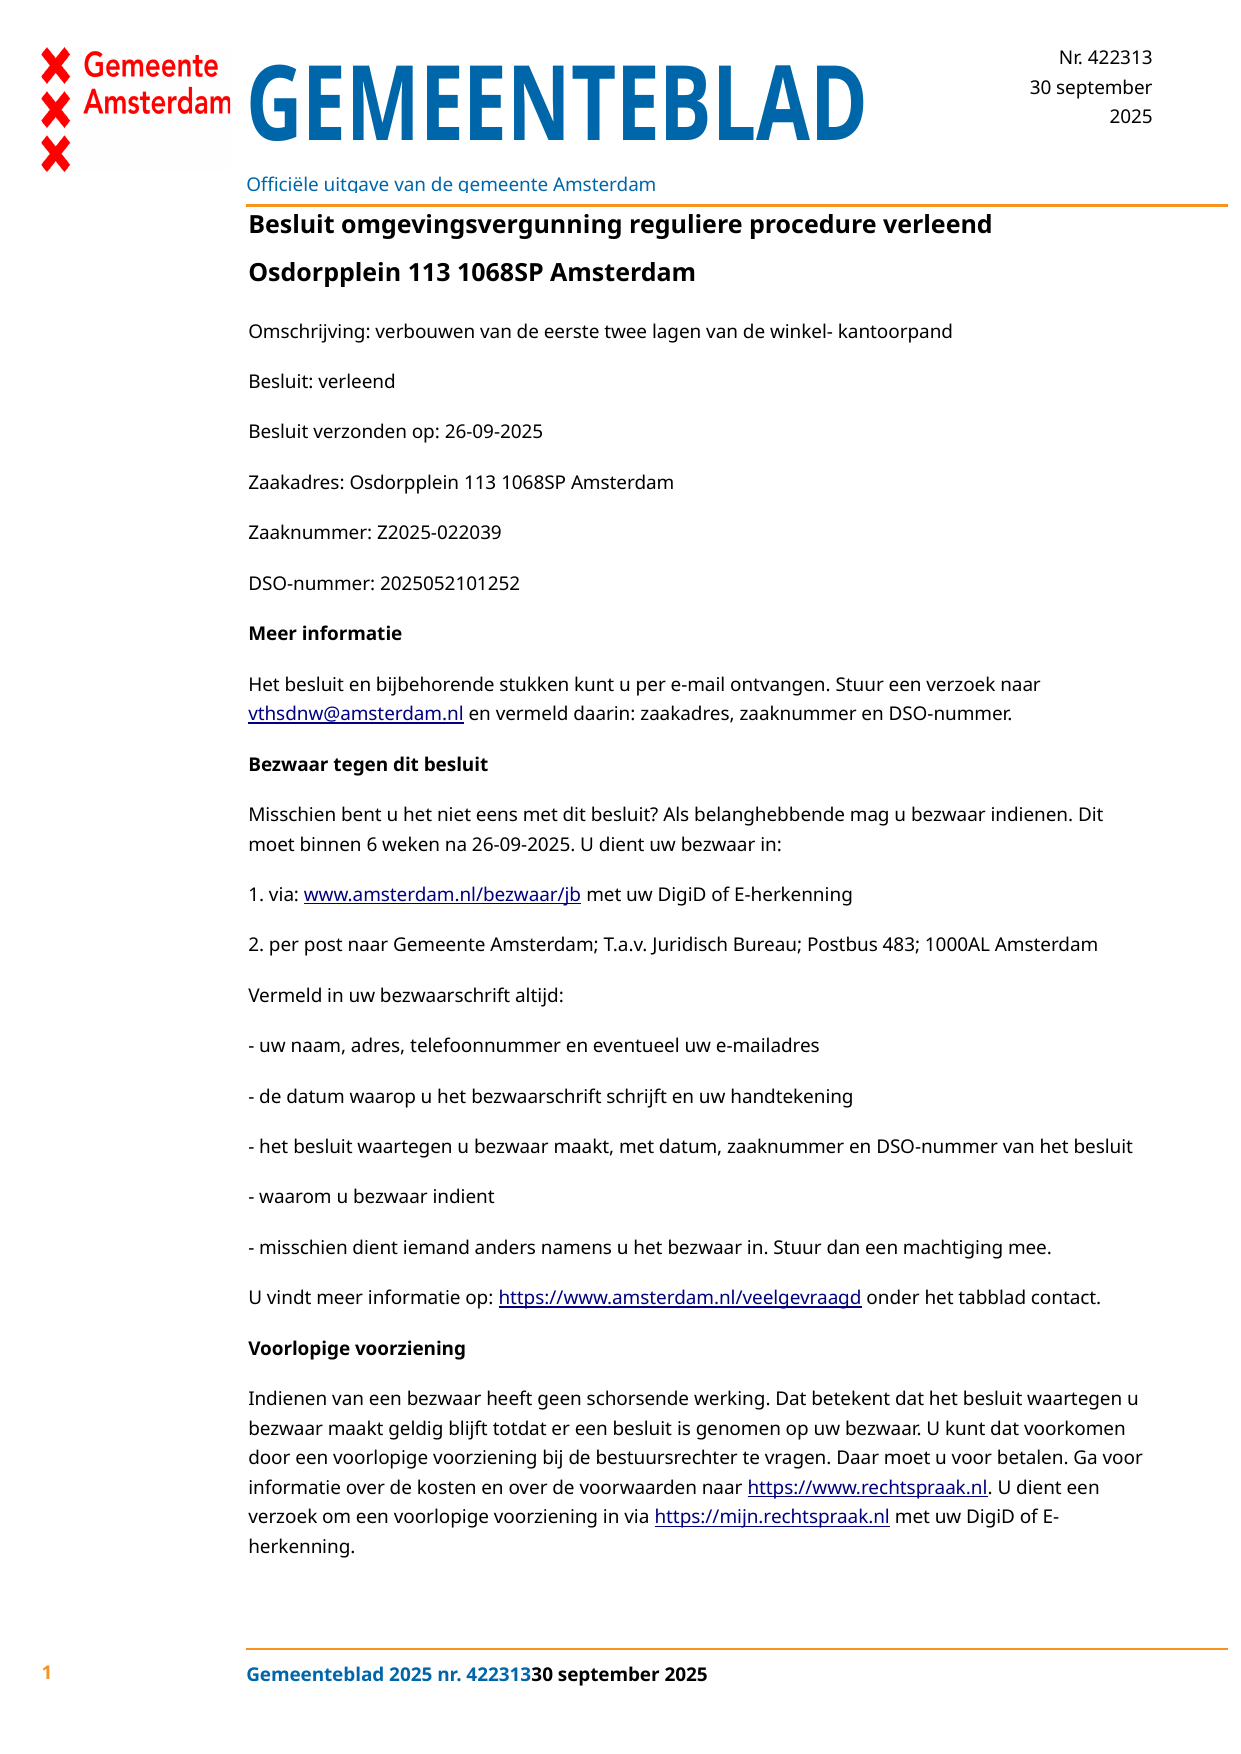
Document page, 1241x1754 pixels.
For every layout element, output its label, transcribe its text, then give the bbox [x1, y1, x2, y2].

text - waarom u bezwaar indient [248, 1184, 1152, 1209]
text - misschien dient iemand anders namens u het bezwaar in. Stuur dan een machtiging mee. [248, 1234, 1152, 1260]
text Besluit: verleend [248, 368, 1152, 394]
text U vindt meer informatie op: https://www.amsterdam.nl/veelgevraagd onder het tabblad contact. [248, 1284, 1152, 1310]
text Zaaknummer: Z2025-022039 [248, 519, 1152, 545]
text Vermeld in uw bezwaarschrift altijd: [248, 982, 1152, 1008]
text Meer informatie [248, 620, 1152, 646]
text 1. via: www.amsterdam.nl/bezwaar/jb met uw DigiD of E-herkenning [248, 881, 1152, 907]
picture [41, 47, 231, 172]
text Omschrijving: verbouwen van de eerste twee lagen van de winkel- kantoorpand [248, 318, 1152, 344]
text Zaakadres: Osdorpplein 113 1068SP Amsterdam [248, 469, 1152, 495]
text - uw naam, adres, telefoonnummer en eventueel uw e-mailadres [248, 1032, 1152, 1058]
text Voorlopige voorziening [248, 1335, 1152, 1361]
text Bezwaar tegen dit besluit [248, 751, 1152, 777]
text Besluit omgevingsvergunning reguliere procedure verleend Osdorpplein 113 1068SP Amsterdam [248, 207, 1152, 288]
text 2. per post naar Gemeente Amsterdam; T.a.v. Juridisch Bureau; Postbus 483; 1000AL Amsterdam [248, 932, 1152, 957]
text Indienen van een bezwaar heeft geen schorsende werking. Dat betekent dat het besluit waartegen u bezwaar maakt geldig blijft totdat er een besluit is genomen op uw bezwaar. U kunt dat voorkomen door een voorlopige voorziening bij de bestuursrechter te vragen. Daar moet u voor betalen. Ga voor informatie over de kosten en over de voorwaarden naar https://www.rechtspraak.nl. U dient een verzoek om een voorlopige voorziening in via https://mijn.rechtspraak.nl met uw DigiD of E-herkenning. [248, 1385, 1152, 1559]
text - het besluit waartegen u bezwaar maakt, met datum, zaaknummer en DSO-nummer van het besluit [248, 1133, 1152, 1159]
text Misschien bent u het niet eens met dit besluit? Als belanghebbende mag u bezwaar indienen. Dit moet binnen 6 weken na 26-09-2025. U dient uw bezwaar in: [248, 801, 1152, 857]
text Het besluit en bijbehorende stukken kunt u per e-mail ontvangen. Stuur een verzoek naar vthsdnw@amsterdam.nl en vermeld daarin: zaakadres, zaaknummer en DSO-nummer. [248, 671, 1152, 726]
text - de datum waarop u het bezwaarschrift schrijft en uw handtekening [248, 1083, 1152, 1109]
text Besluit verzonden op: 26-09-2025 [248, 419, 1152, 444]
text DSO-nummer: 2025052101252 [248, 570, 1152, 596]
